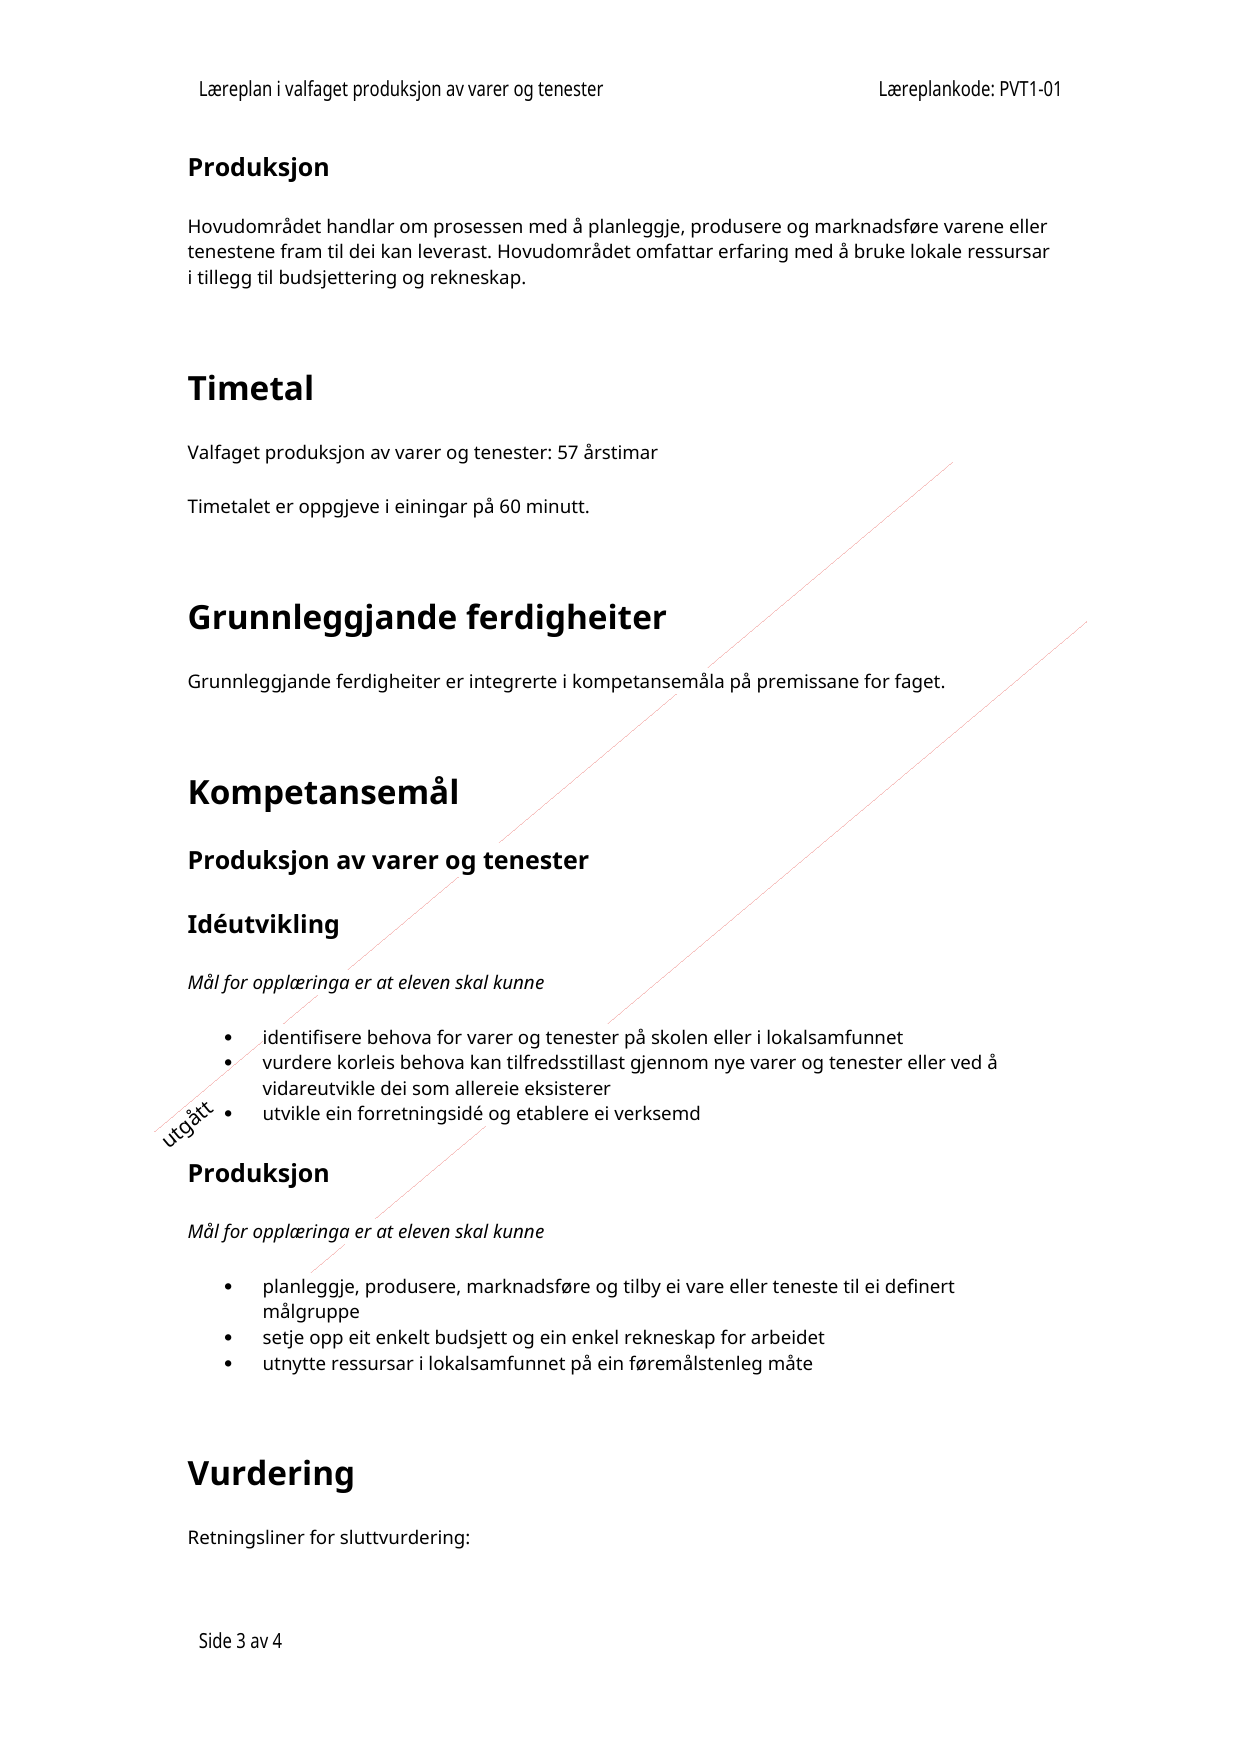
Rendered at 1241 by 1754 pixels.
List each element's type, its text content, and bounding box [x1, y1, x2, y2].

list planleggje, produsere, marknadsføre og tilby ei vare eller teneste til ei definert målgruppe [225, 1273, 263, 1324]
subtitle Idéutvikling [709, 906, 1053, 940]
subtitle Idéutvikling [385, 906, 746, 940]
subtitle Produksjon [412, 1155, 1053, 1189]
list utvikle ein forretningsidé og etablere ei verksemd [701, 1101, 1053, 1126]
subtitle Produksjon av varer og tenester [784, 843, 1053, 877]
text Retningsliner for sluttvurdering: [187, 1524, 1053, 1550]
text Timetalet er oppgjeve i einingar på 60 minutt. [590, 494, 913, 519]
subtitle Produksjon [330, 1155, 449, 1189]
text Mål for opplæringa er at eleven skal kunne [349, 969, 671, 995]
subtitle Produksjon av varer og tenester [589, 843, 821, 877]
text Timetalet er oppgjeve i einingar på 60 minutt. [886, 494, 1053, 519]
list utnytte ressursar i lokalsamfunnet på ein føremålstenleg måte [813, 1350, 1053, 1375]
subtitle Vurdering [187, 1404, 1053, 1495]
subtitle Kompetansemål [859, 723, 1053, 814]
list identifisere behova for varer og tenester på skolen eller i lokalsamfunnet [904, 1024, 1053, 1050]
list planleggje, produsere, marknadsføre og tilby ei vare eller teneste til ei definert målgruppe [360, 1273, 1053, 1324]
subtitle Idéutvikling [340, 906, 422, 940]
subtitle Kompetansemål [468, 723, 640, 814]
text Mål for opplæringa er at eleven skal kunne [643, 969, 1053, 995]
subtitle Timetal [323, 319, 1053, 410]
text Grunnleggjande ferdigheiter er integrerte i kompetansemåla på premissane for faget. [946, 668, 1030, 694]
text Mål for opplæringa er at eleven skal kunne [551, 1219, 1053, 1244]
subtitle Kompetansemål [535, 723, 964, 814]
list vurdere korleis behova kan tilfredsstillast gjennom nye varer og tenester eller ved å vidareutvikle dei som allereie eksisterer [611, 1050, 1053, 1101]
text Hovudområdet handlar om prosessen med å planleggje, produsere og marknadsføre varene eller tenestene fram til dei kan leverast. Hovudområdet omfattar erfaring med å bruke lokale ressursar i tillegg til budsjettering og rekneskap. [526, 213, 1053, 290]
subtitle Grunnleggjande ferdigheiter [676, 548, 848, 639]
list setje opp eit enkelt budsjett og ein enkel rekneskap for arbeidet [825, 1324, 1053, 1350]
subtitle Grunnleggjande ferdigheiter [743, 548, 1053, 639]
text Valfaget produksjon av varer og tenester: 57 årstimar [658, 439, 1053, 464]
subtitle Produksjon [336, 150, 1053, 184]
